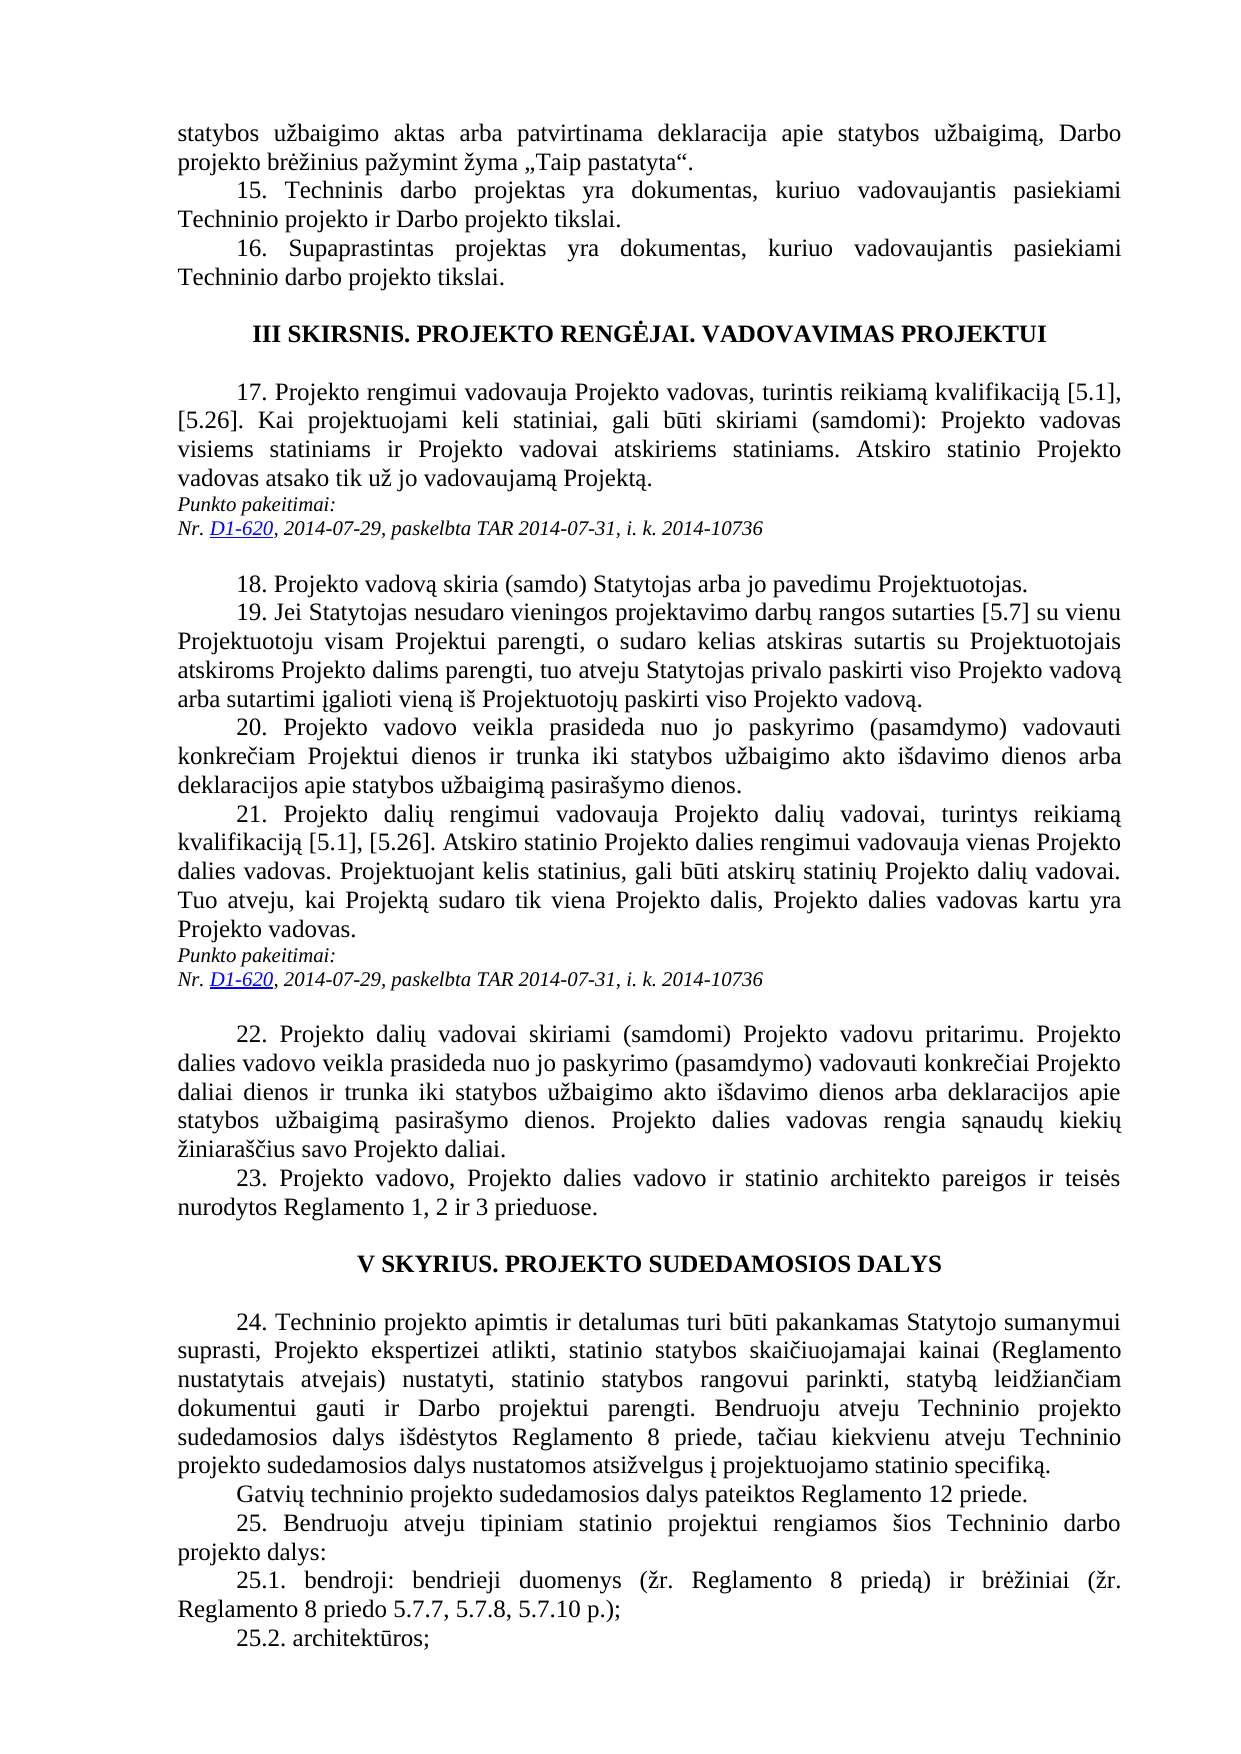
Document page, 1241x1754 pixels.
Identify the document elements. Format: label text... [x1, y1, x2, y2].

text 16. Supaprastintas projektas yra dokumentas, kuriuo vadovaujantis pasiekiami Techninio darbo projekto tikslai. [177, 233, 1122, 291]
text Gatvių techninio projekto sudedamosios dalys pateiktos Reglamento 12 priede. [177, 1479, 1122, 1508]
text Nr. D1-620, 2014-07-29, paskelbta TAR 2014-07-31, i. k. 2014-10736 [177, 516, 1122, 540]
text 19. Jei Statytojas nesudaro vieningos projektavimo darbų rangos sutarties [5.7] su vienu Projektuotoju visam Projektui parengti, o sudaro kelias atskiras sutartis su Projektuotojais atskiroms Projekto dalims parengti, tuo atveju Statytojas privalo paskirti viso Projekto vadovą arba sutartimi įgalioti vieną iš Projektuotojų paskirti viso Projekto vadovą. [177, 597, 1122, 712]
text Punkto pakeitimai: [177, 942, 1122, 967]
text 17. Projekto rengimui vadovauja Projekto vadovas, turintis reikiamą kvalifikaciją [5.1], [5.26]. Kai projektuojami keli statiniai, gali būti skiriami (samdomi): Projekto vadovas visiems statiniams ir Projekto vadovai atskiriems statiniams. Atskiro statinio Projekto vadovas atsako tik už jo vadovaujamą Projektą. [177, 377, 1122, 492]
text 22. Projekto dalių vadovai skiriami (samdomi) Projekto vadovu pritarimu. Projekto dalies vadovo veikla prasideda nuo jo paskyrimo (pasamdymo) vadovauti konkrečiai Projekto daliai dienos ir trunka iki statybos užbaigimo akto išdavimo dienos arba deklaracijos apie statybos užbaigimą pasirašymo dienos. Projekto dalies vadovas rengia sąnaudų kiekių žiniaraščius savo Projekto daliai. [177, 1019, 1122, 1163]
text Nr. D1-620, 2014-07-29, paskelbta TAR 2014-07-31, i. k. 2014-10736 [177, 967, 1122, 991]
text 24. Techninio projekto apimtis ir detalumas turi būti pakankamas Statytojo sumanymui suprasti, Projekto ekspertizei atlikti, statinio statybos skaičiuojamajai kainai (Reglamento nustatytais atvejais) nustatyti, statinio statybos rangovui parinkti, statybą leidžiančiam dokumentui gauti ir Darbo projektui parengti. Bendruoju atveju Techninio projekto sudedamosios dalys išdėstytos Reglamento 8 priede, tačiau kiekvienu atveju Techninio projekto sudedamosios dalys nustatomos atsižvelgus į projektuojamo statinio specifiką. [177, 1307, 1122, 1479]
text III SKIRSNIS. PROJEKTO RENGĖJAI. VADOVAVIMAS PROJEKTUI [177, 319, 1122, 348]
text V SKYRIUS. PROJEKTO SUDEDAMOSIOS DALYS [177, 1249, 1122, 1278]
text 25.2. architektūros; [177, 1623, 1122, 1652]
text 18. Projekto vadovą skiria (samdo) Statytojas arba jo pavedimu Projektuotojas. [177, 569, 1122, 597]
text 20. Projekto vadovo veikla prasideda nuo jo paskyrimo (pasamdymo) vadovauti konkrečiam Projektui dienos ir trunka iki statybos užbaigimo akto išdavimo dienos arba deklaracijos apie statybos užbaigimą pasirašymo dienos. [177, 712, 1122, 799]
text 15. Techninis darbo projektas yra dokumentas, kuriuo vadovaujantis pasiekiami Techninio projekto ir Darbo projekto tikslai. [177, 176, 1122, 233]
text 25. Bendruoju atveju tipiniam statinio projektui rengiamos šios Techninio darbo projekto dalys: [177, 1508, 1122, 1566]
text Punkto pakeitimai: [177, 492, 1122, 516]
text 21. Projekto dalių rengimui vadovauja Projekto dalių vadovai, turintys reikiamą kvalifikaciją [5.1], [5.26]. Atskiro statinio Projekto dalies rengimui vadovauja vienas Projekto dalies vadovas. Projektuojant kelis statinius, gali būti atskirų statinių Projekto dalių vadovai. Tuo atveju, kai Projektą sudaro tik viena Projekto dalis, Projekto dalies vadovas kartu yra Projekto vadovas. [177, 799, 1122, 942]
text 25.1. bendroji: bendrieji duomenys (žr. Reglamento 8 priedą) ir brėžiniai (žr. Reglamento 8 priedo 5.7.7, 5.7.8, 5.7.10 p.); [177, 1566, 1122, 1623]
text 23. Projekto vadovo, Projekto dalies vadovo ir statinio architekto pareigos ir teisės nurodytos Reglamento 1, 2 ir 3 prieduose. [177, 1163, 1122, 1221]
text statybos užbaigimo aktas arba patvirtinama deklaracija apie statybos užbaigimą, Darbo projekto brėžinius pažymint žyma „Taip pastatyta“. [177, 118, 1122, 176]
